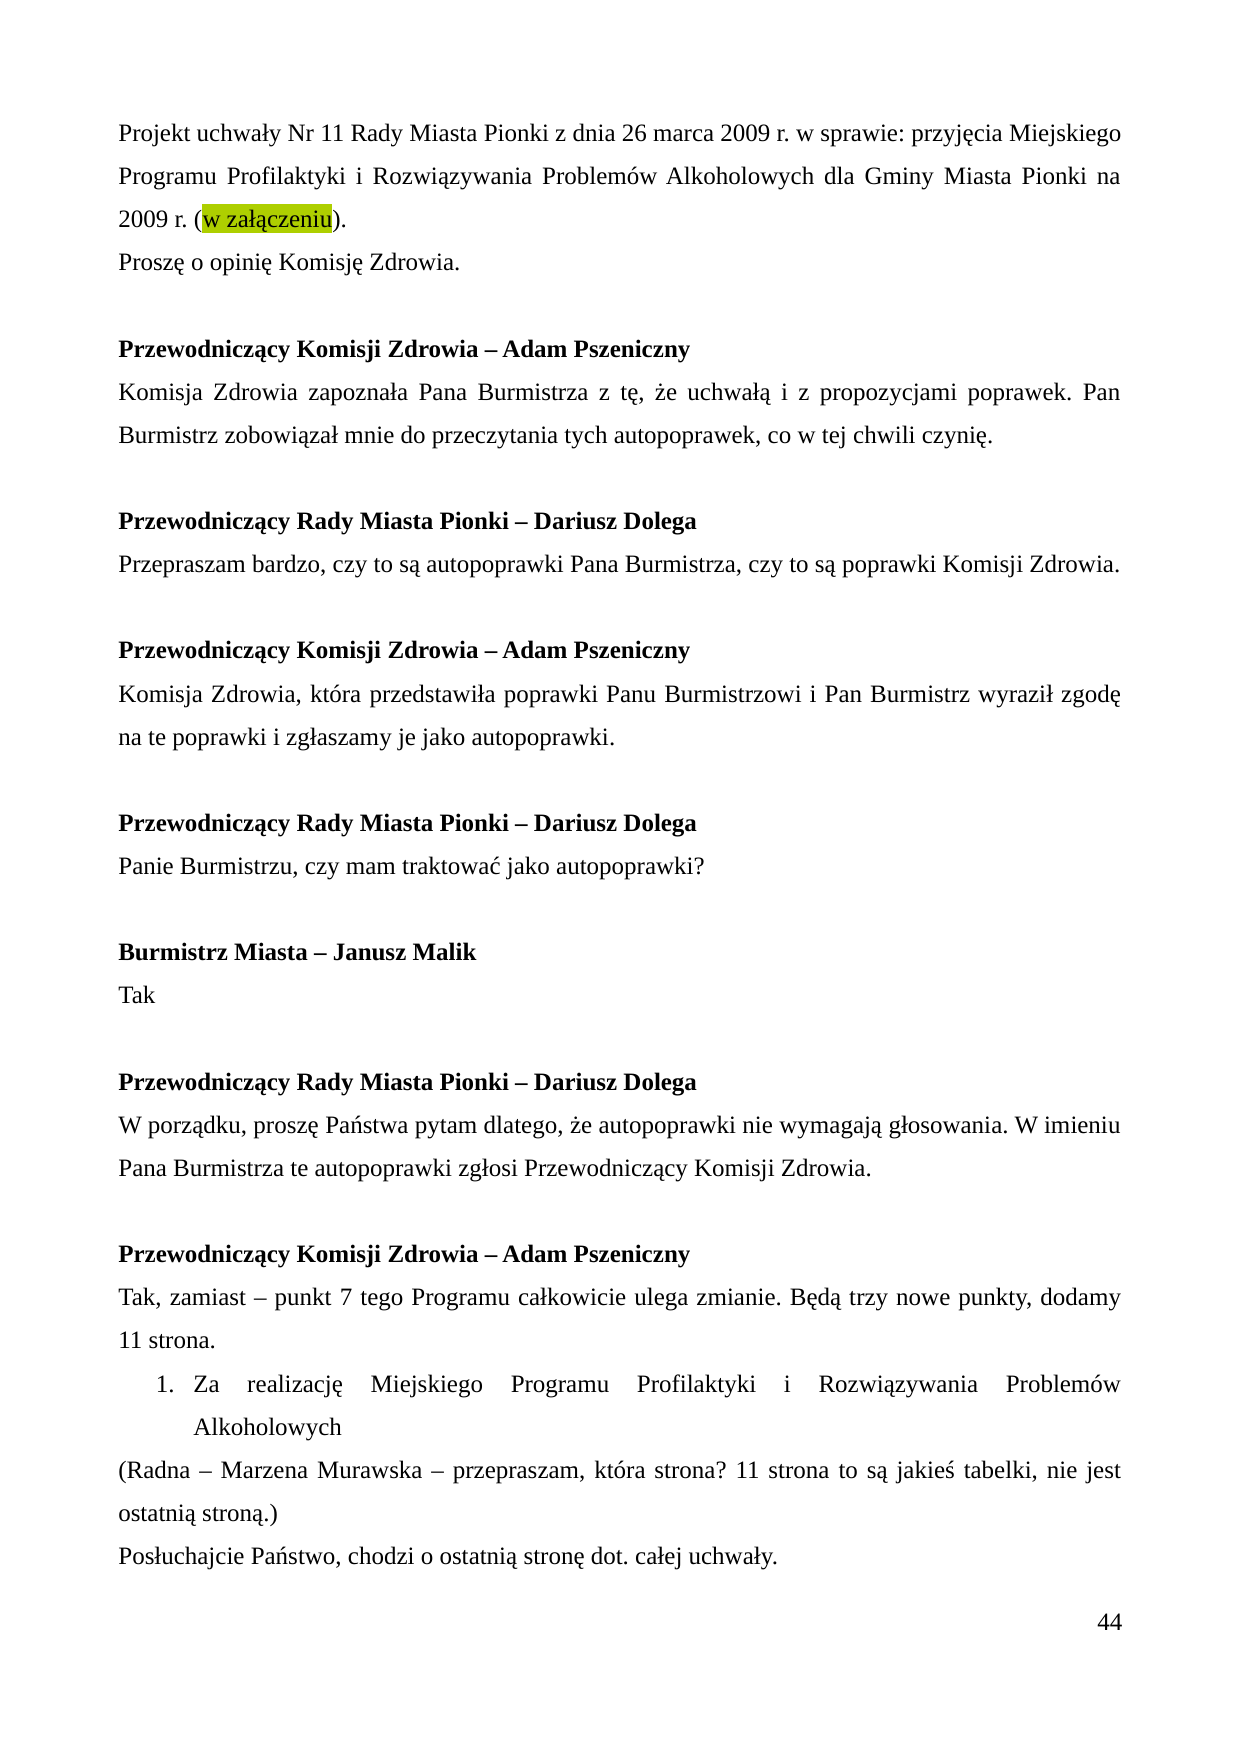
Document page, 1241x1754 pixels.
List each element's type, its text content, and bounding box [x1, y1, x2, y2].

text Przewodniczący Rady Miasta Pionki – Dariusz Dolega [118, 1067, 1122, 1096]
list Za realizację Miejskiego Programu Profilaktyki i Rozwiązywania Problemów Alkoholowych [156, 1369, 1122, 1441]
text Przewodniczący Komisji Zdrowia – Adam Pszeniczny [118, 334, 1122, 362]
text Przepraszam bardzo, czy to są autopoprawki Pana Burmistrza, czy to są poprawki Komisji Zdrowia. [118, 549, 1122, 578]
text Panie Burmistrzu, czy mam traktować jako autopoprawki? [118, 851, 1122, 880]
text Przewodniczący Komisji Zdrowia – Adam Pszeniczny [118, 1239, 1122, 1268]
text Projekt uchwały Nr 11 Rady Miasta Pionki z dnia 26 marca 2009 r. w sprawie: przyjęcia Miejskiego Programu Profilaktyki i Rozwiązywania Problemów Alkoholowych dla Gminy Miasta Pionki na 2009 r. (w załączeniu). [118, 118, 1122, 233]
text Komisja Zdrowia, która przedstawiła poprawki Panu Burmistrzowi i Pan Burmistrz wyraził zgodę na te poprawki i zgłaszamy je jako autopoprawki. [118, 679, 1122, 751]
text Posłuchajcie Państwo, chodzi o ostatnią stronę dot. całej uchwały. [118, 1541, 1122, 1570]
text Przewodniczący Komisji Zdrowia – Adam Pszeniczny [118, 636, 1122, 664]
text Przewodniczący Rady Miasta Pionki – Dariusz Dolega [118, 808, 1122, 837]
text Przewodniczący Rady Miasta Pionki – Dariusz Dolega [118, 506, 1122, 535]
text W porządku, proszę Państwa pytam dlatego, że autopoprawki nie wymagają głosowania. W imieniu Pana Burmistrza te autopoprawki zgłosi Przewodniczący Komisji Zdrowia. [118, 1110, 1122, 1182]
text Burmistrz Miasta – Janusz Malik [118, 937, 1122, 966]
text Tak, zamiast – punkt 7 tego Programu całkowicie ulega zmianie. Będą trzy nowe punkty, dodamy 11 strona. [118, 1282, 1122, 1354]
text Tak [118, 981, 1122, 1009]
text Komisja Zdrowia zapoznała Pana Burmistrza z tę, że uchwałą i z propozycjami poprawek. Pan Burmistrz zobowiązał mnie do przeczytania tych autopoprawek, co w tej chwili czynię. [118, 377, 1122, 449]
text (Radna – Marzena Murawska – przepraszam, która strona? 11 strona to są jakieś tabelki, nie jest ostatnią stroną.) [118, 1455, 1122, 1527]
text Proszę o opinię Komisję Zdrowia. [118, 247, 1122, 276]
